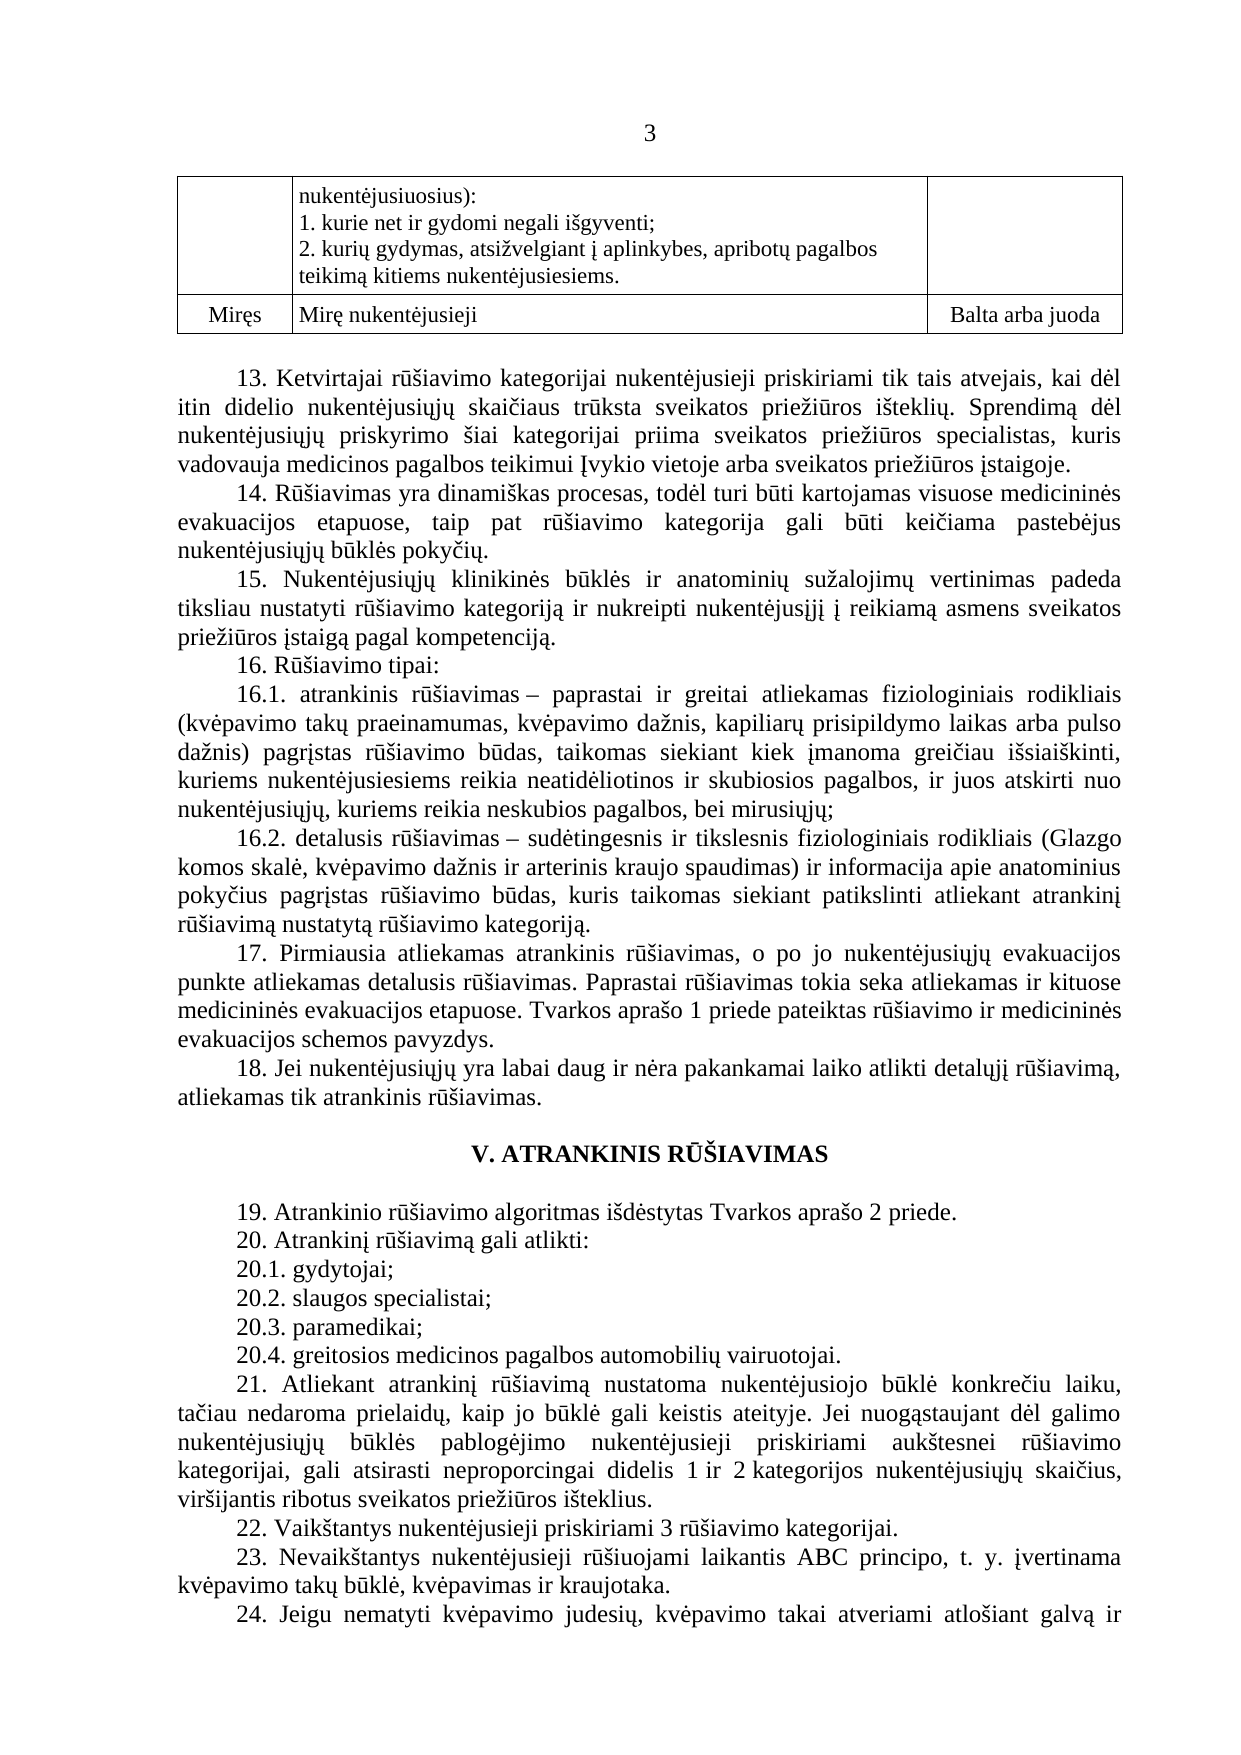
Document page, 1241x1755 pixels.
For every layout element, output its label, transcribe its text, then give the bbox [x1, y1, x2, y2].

text 20. Atrankinį rūšiavimą gali atlikti: [177, 1226, 1122, 1254]
text 13. Ketvirtajai rūšiavimo kategorijai nukentėjusieji priskiriami tik tais atvejais, kai dėl itin didelio nukentėjusiųjų skaičiaus trūksta sveikatos priežiūros išteklių. Sprendimą dėl nukentėjusiųjų priskyrimo šiai kategorijai priima sveikatos priežiūros specialistas, kuris vadovauja medicinos pagalbos teikimui Įvykio vietoje arba sveikatos priežiūros įstaigoje. [177, 363, 1122, 478]
text 16. Rūšiavimo tipai: [177, 651, 1122, 679]
text 22. Vaikštantys nukentėjusieji priskiriami 3 rūšiavimo kategorijai. [177, 1513, 1122, 1542]
text 20.2. slaugos specialistai; [177, 1283, 1122, 1312]
text 18. Jei nukentėjusiųjų yra labai daug ir nėra pakankamai laiko atlikti detalųjį rūšiavimą, atliekamas tik atrankinis rūšiavimas. [177, 1053, 1122, 1111]
table_cell nukentėjusiuosius): 1. kurie net ir gydomi negali išgyventi; 2. kurių gydymas, atsižvelgiant į aplinkybes, apribotų pagalbos teikimą kitiems nukentėjusiesiems. [293, 177, 927, 294]
table_cell [928, 177, 1122, 294]
text V. ATRANKINIS RŪŠIAVIMAS [177, 1139, 1122, 1168]
text 20.4. greitosios medicinos pagalbos automobilių vairuotojai. [177, 1341, 1122, 1369]
text 16.1. atrankinis rūšiavimas – paprastai ir greitai atliekamas fiziologiniais rodikliais (kvėpavimo takų praeinamumas, kvėpavimo dažnis, kapiliarų prisipildymo laikas arba pulso dažnis) pagrįstas rūšiavimo būdas, taikomas siekiant kiek įmanoma greičiau išsiaiškinti, kuriems nukentėjusiesiems reikia neatidėliotinos ir skubiosios pagalbos, ir juos atskirti nuo nukentėjusiųjų, kuriems reikia neskubios pagalbos, bei mirusiųjų; [177, 679, 1122, 823]
text 14. Rūšiavimas yra dinamiškas procesas, todėl turi būti kartojamas visuose medicininės evakuacijos etapuose, taip pat rūšiavimo kategorija gali būti keičiama pastebėjus nukentėjusiųjų būklės pokyčių. [177, 478, 1122, 564]
text 17. Pirmiausia atliekamas atrankinis rūšiavimas, o po jo nukentėjusiųjų evakuacijos punkte atliekamas detalusis rūšiavimas. Paprastai rūšiavimas tokia seka atliekamas ir kituose medicininės evakuacijos etapuose. Tvarkos aprašo 1 priede pateiktas rūšiavimo ir medicininės evakuacijos schemos pavyzdys. [177, 938, 1122, 1053]
text 20.1. gydytojai; [177, 1254, 1122, 1283]
text 15. Nukentėjusiųjų klinikinės būklės ir anatominių sužalojimų vertinimas padeda tiksliau nustatyti rūšiavimo kategoriją ir nukreipti nukentėjusįjį į reikiamą asmens sveikatos priežiūros įstaigą pagal kompetenciją. [177, 564, 1122, 651]
text 19. Atrankinio rūšiavimo algoritmas išdėstytas Tvarkos aprašo 2 priede. [177, 1197, 1122, 1226]
text 16.2. detalusis rūšiavimas – sudėtingesnis ir tikslesnis fiziologiniais rodikliais (Glazgo komos skalė, kvėpavimo dažnis ir arterinis kraujo spaudimas) ir informacija apie anatominius pokyčius pagrįstas rūšiavimo būdas, kuris taikomas siekiant patikslinti atliekant atrankinį rūšiavimą nustatytą rūšiavimo kategoriją. [177, 823, 1122, 938]
text 20.3. paramedikai; [177, 1312, 1122, 1341]
text 21. Atliekant atrankinį rūšiavimą nustatoma nukentėjusiojo būklė konkrečiu laiku, tačiau nedaroma prielaidų, kaip jo būklė gali keistis ateityje. Jei nuogąstaujant dėl galimo nukentėjusiųjų būklės pablogėjimo nukentėjusieji priskiriami aukštesnei rūšiavimo kategorijai, gali atsirasti neproporcingai didelis 1 ir 2 kategorijos nukentėjusiųjų skaičius, viršijantis ribotus sveikatos priežiūros išteklius. [177, 1369, 1122, 1513]
text 24. Jeigu nematyti kvėpavimo judesių, kvėpavimo takai atveriami atlošiant galvą ir [177, 1599, 1122, 1628]
table_cell Balta arba juoda [928, 295, 1122, 333]
table_cell Mirę nukentėjusieji [293, 295, 927, 333]
table_cell [178, 177, 292, 294]
text 23. Nevaikštantys nukentėjusieji rūšiuojami laikantis ABC principo, t. y. įvertinama kvėpavimo takų būklė, kvėpavimas ir kraujotaka. [177, 1542, 1122, 1599]
table_cell Miręs [178, 295, 292, 333]
